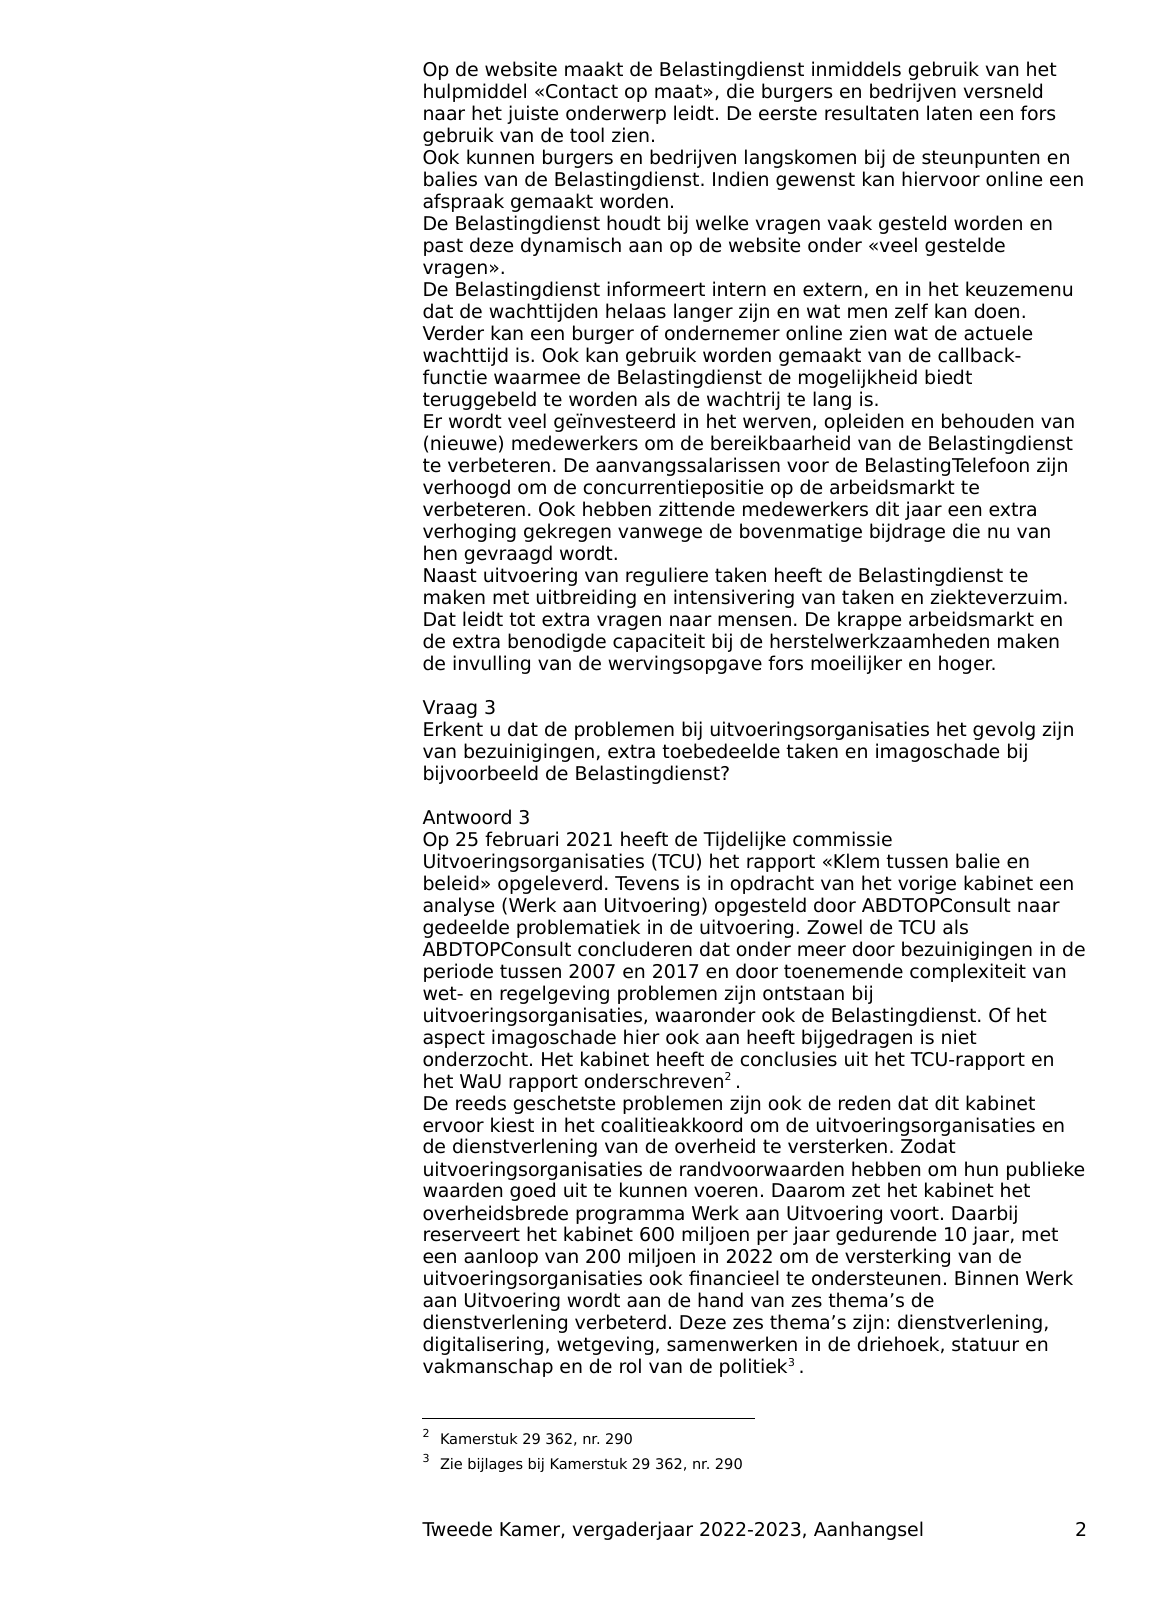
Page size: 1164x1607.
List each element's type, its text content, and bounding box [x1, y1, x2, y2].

text Ook kunnen burgers en bedrijven langskomen bij de steunpunten en balies van de Belastingdienst. Indien gewenst kan hiervoor online een afspraak gemaakt worden. [422, 147, 1087, 213]
text De reeds geschetste problemen zijn ook de reden dat dit kabinet ervoor kiest in het coalitieakkoord om de uitvoeringsorganisaties en de dienstverlening van de overheid te versterken. Zodat uitvoeringsorganisaties de randvoorwaarden hebben om hun publieke waarden goed uit te kunnen voeren. Daarom zet het kabinet het overheidsbrede programma Werk aan Uitvoering voort. Daarbij reserveert het kabinet 600 miljoen per jaar gedurende 10 jaar, met een aanloop van 200 miljoen in 2022 om de versterking van de uitvoeringsorganisaties ook financieel te ondersteunen. Binnen Werk aan Uitvoering wordt aan de hand van zes thema’s de dienstverlening verbeterd. Deze zes thema’s zijn: dienstverlening, digitalisering, wetgeving, samenwerken in de driehoek, statuur en vakmanschap en de rol van de politiek. [422, 1092, 1087, 1378]
text Zie bijlages bij Kamerstuk 29 362, nr. 290 [422, 1452, 1087, 1474]
text Erkent u dat de problemen bij uitvoeringsorganisaties het gevolg zijn van bezuinigingen, extra toebedeelde taken en imagoschade bij bijvoorbeeld de Belastingdienst? [422, 719, 1087, 784]
text Naast uitvoering van reguliere taken heeft de Belastingdienst te maken met uitbreiding en intensivering van taken en ziekteverzuim. Dat leidt tot extra vragen naar mensen. De krappe arbeidsmarkt en de extra benodigde capaciteit bij de herstelwerkzaamheden maken de invulling van de wervingsopgave fors moeilijker en hoger. [422, 564, 1087, 674]
text Vraag 3 [422, 697, 1087, 719]
text Op 25 februari 2021 heeft de Tijdelijke commissie Uitvoeringsorganisaties (TCU) het rapport «Klem tussen balie en beleid» opgeleverd. Tevens is in opdracht van het vorige kabinet een analyse (Werk aan Uitvoering) opgesteld door ABDTOPConsult naar gedeelde problematiek in de uitvoering. Zowel de TCU als ABDTOPConsult concluderen dat onder meer door bezuinigingen in de periode tussen 2007 en 2017 en door toenemende complexiteit van wet- en regelgeving problemen zijn ontstaan bij uitvoeringsorganisaties, waaronder ook de Belastingdienst. Of het aspect imagoschade hier ook aan heeft bijgedragen is niet onderzocht. Het kabinet heeft de conclusies uit het TCU-rapport en het WaU rapport onderschreven. [422, 829, 1087, 1092]
text De Belastingdienst informeert intern en extern, en in het keuzemenu dat de wachttijden helaas langer zijn en wat men zelf kan doen. Verder kan een burger of ondernemer online zien wat de actuele wachttijd is. Ook kan gebruik worden gemaakt van de callback-functie waarmee de Belastingdienst de mogelijkheid biedt teruggebeld te worden als de wachtrij te lang is. [422, 279, 1087, 411]
text Antwoord 3 [422, 807, 1087, 829]
text Er wordt veel geïnvesteerd in het werven, opleiden en behouden van (nieuwe) medewerkers om de bereikbaarheid van de Belastingdienst te verbeteren. De aanvangssalarissen voor de BelastingTelefoon zijn verhoogd om de concurrentiepositie op de arbeidsmarkt te verbeteren. Ook hebben zittende medewerkers dit jaar een extra verhoging gekregen vanwege de bovenmatige bijdrage die nu van hen gevraagd wordt. [422, 411, 1087, 564]
text Kamerstuk 29 362, nr. 290 [422, 1427, 1087, 1449]
text De Belastingdienst houdt bij welke vragen vaak gesteld worden en past deze dynamisch aan op de website onder «veel gestelde vragen». [422, 213, 1087, 279]
text Op de website maakt de Belastingdienst inmiddels gebruik van het hulpmiddel «Contact op maat», die burgers en bedrijven versneld naar het juiste onderwerp leidt. De eerste resultaten laten een fors gebruik van de tool zien. [422, 59, 1087, 147]
